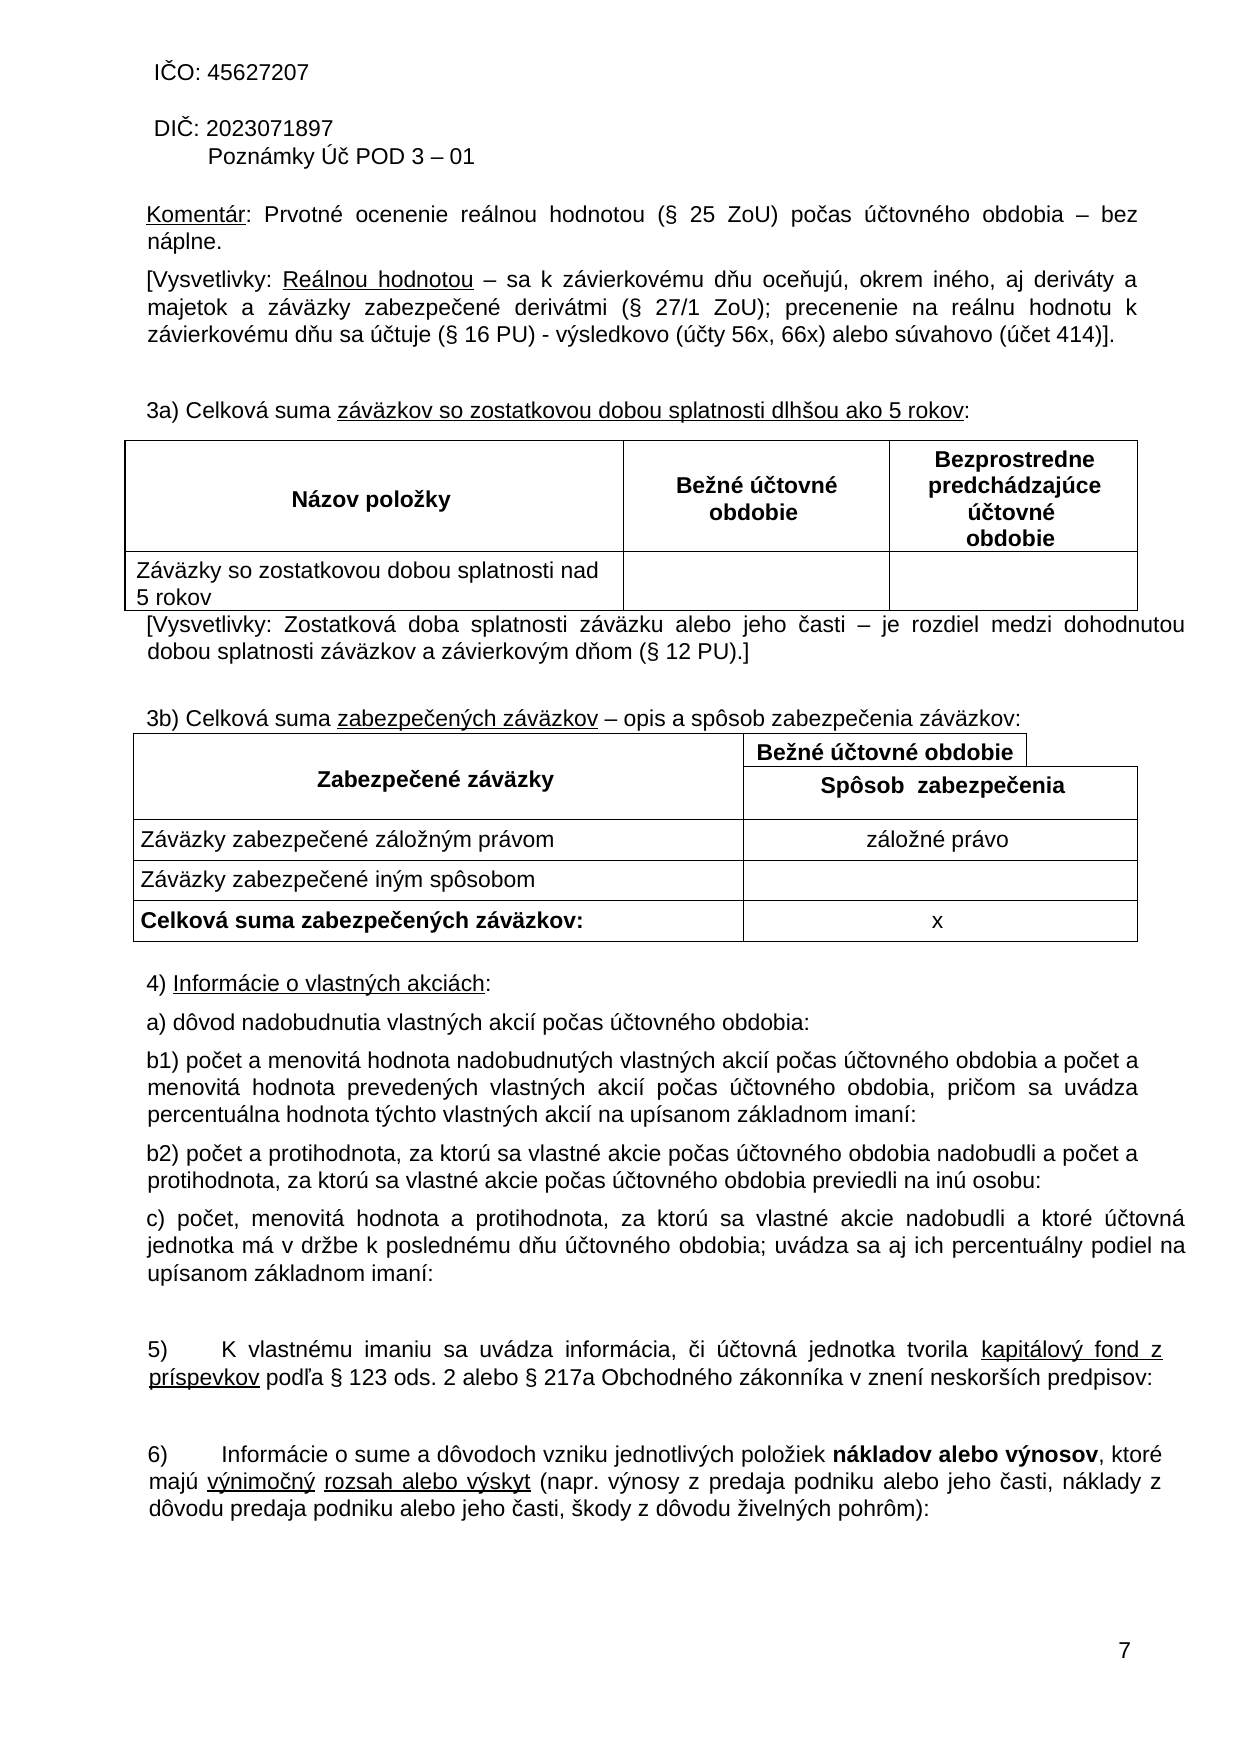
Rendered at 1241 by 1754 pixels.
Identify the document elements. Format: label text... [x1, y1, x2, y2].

text b2) počet a protihodnota, za ktorú sa vlastné akcie počas účtovného obdobia nadobudli a počet a protihodnota, za ktorú sa vlastné akcie počas účtovného obdobia previedli na inú osobu: [146, 1140, 1138, 1193]
table_cell x [744, 901, 1137, 941]
table_cell záložné právo [744, 820, 1137, 860]
table_header Bežné účtovné obdobie [744, 734, 1026, 766]
text [Vysvetlivky: Reálnou hodnotou – sa k závierkovému dňu oceňujú, okrem iného, aj deriváty a majetok a záväzky zabezpečené derivátmi (§ 27/1 ZoU); precenenie na reálnu hodnotu k závierkovému dňu sa účtuje (§ 16 PU) - výsledkovo (účty 56x, 66x) alebo súvahovo (účet 414)]. [146, 266, 1138, 347]
table_cell Záväzky so zostatkovou dobou splatnosti nad 5 rokov [126, 552, 623, 610]
text 4) Informácie o vlastných akciách: [146, 970, 1163, 996]
table_header Bezprostredne predchádzajúce účtovné obdobie [890, 441, 1137, 551]
text Komentár: Prvotné ocenenie reálnou hodnotou (§ 25 ZoU) počas účtovného obdobia – bez náplne. [146, 201, 1138, 254]
text b1) počet a menovitá hodnota nadobudnutých vlastných akcií počas účtovného obdobia a počet a menovitá hodnota prevedených vlastných akcií počas účtovného obdobia, pričom sa uvádza percentuálna hodnota týchto vlastných akcií na upísanom základnom imaní: [146, 1047, 1138, 1127]
table_cell Spôsob zabezpečenia [744, 767, 1137, 819]
table_cell [890, 552, 1137, 610]
table_cell Záväzky zabezpečené iným spôsobom [134, 861, 743, 900]
text 3b) Celková suma zabezpečených záväzkov – opis a spôsob zabezpečenia záväzkov: [146, 705, 1138, 731]
table_header [1027, 733, 1137, 766]
table_cell [624, 552, 889, 610]
text [Vysvetlivky: Zostatková doba splatnosti záväzku alebo jeho časti – je rozdiel medzi dohodnutou dobou splatnosti záväzkov a závierkovým dňom (§ 12 PU).] [146, 611, 1186, 665]
table_header Bežné účtovné obdobie [624, 441, 889, 551]
table_cell Celková suma zabezpečených záväzkov: [134, 901, 743, 941]
table_header Zabezpečené záväzky [134, 734, 743, 819]
text c) počet, menovitá hodnota a protihodnota, za ktorú sa vlastné akcie nadobudli a ktoré účtovná jednotka má v držbe k poslednému dňu účtovného obdobia; uvádza sa aj ich percentuálny podiel na upísanom základnom imaní: [146, 1205, 1186, 1286]
text 3a) Celková suma záväzkov so zostatkovou dobou splatnosti dlhšou ako 5 rokov: [146, 397, 1163, 424]
table_header Názov položky [126, 441, 623, 551]
table_cell Záväzky zabezpečené záložným právom [134, 820, 743, 860]
list Informácie o sume a dôvodoch vzniku jednotlivých položiek nákladov alebo výnosov, ktoré majú výnimočný rozsah alebo výskyt (napr. výnosy z predaja podniku alebo jeho časti, náklady z dôvodu predaja podniku alebo jeho časti, škody z dôvodu živelných pohrôm): [147, 1441, 1162, 1521]
text a) dôvod nadobudnutia vlastných akcií počas účtovného obdobia: [146, 1009, 1138, 1035]
list K vlastnému imaniu sa uvádza informácia, či účtovná jednotka tvorila kapitálový fond z príspevkov podľa § 123 ods. 2 alebo § 217a Obchodného zákonníka v znení neskorších predpisov: [147, 1336, 1162, 1390]
table_cell [744, 861, 1137, 900]
